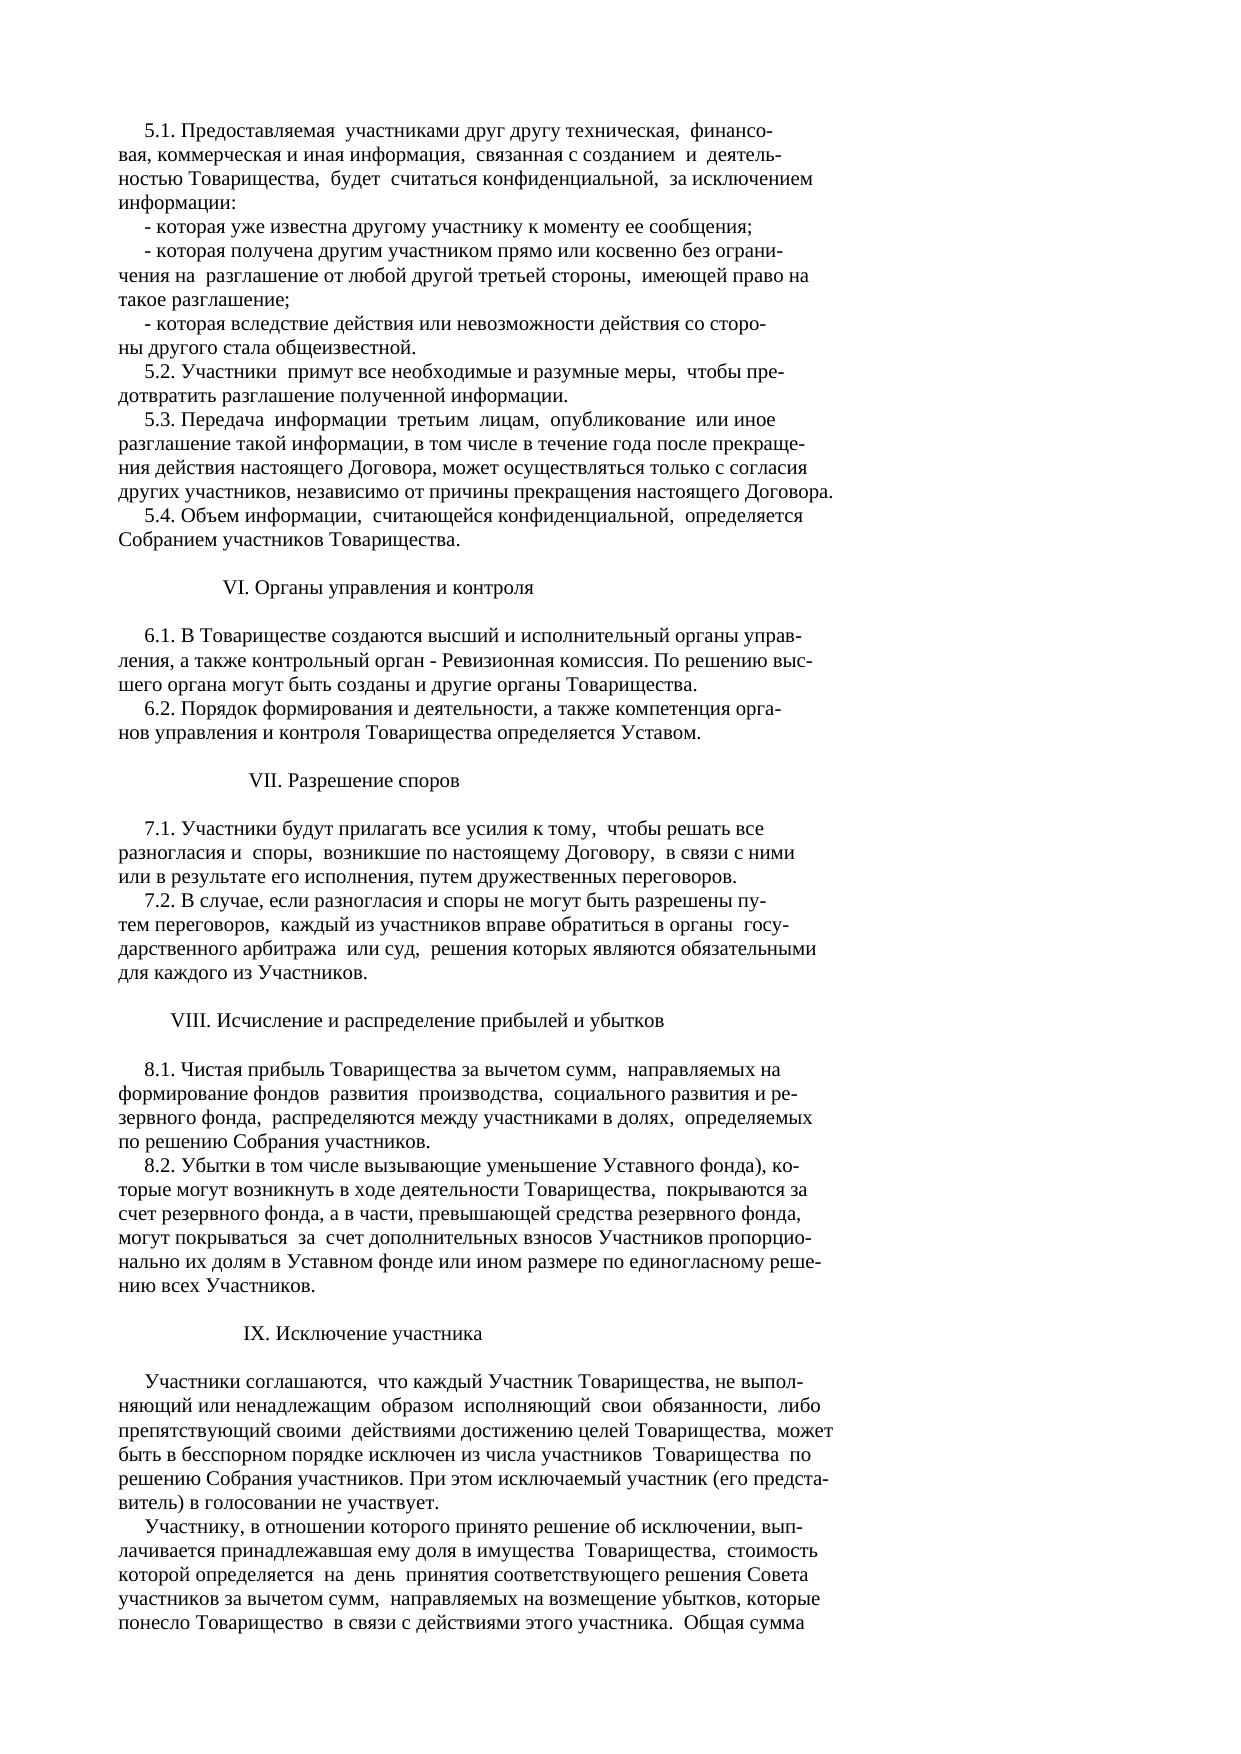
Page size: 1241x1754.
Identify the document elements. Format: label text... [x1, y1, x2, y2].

text решению Собрания участников. При этом исключаемый участник (его предста- [118, 1466, 1122, 1490]
text витель) в голосовании не участвует. [118, 1490, 1122, 1514]
text понесло Товарищество в связи с действиями этого участника. Общая сумма [118, 1610, 1122, 1634]
text - которая уже известна другому участнику к моменту ее сообщения; [118, 214, 1122, 238]
text ны другого стала общеизвестной. [118, 335, 1122, 359]
text Участники соглашаются, что каждый Участник Товарищества, не выпол- [118, 1369, 1122, 1393]
text дарственного арбитража или суд, решения которых являются обязательными [118, 936, 1122, 960]
text ностью Товарищества, будет считаться конфиденциальной, за исключением [118, 166, 1122, 190]
text 8.1. Чистая прибыль Товарищества за вычетом сумм, направляемых на [118, 1057, 1122, 1081]
text зервного фонда, распределяются между участниками в долях, определяемых [118, 1105, 1122, 1129]
text которой определяется на день принятия соответствующего решения Совета [118, 1562, 1122, 1586]
text ния действия настоящего Договора, может осуществляться только с согласия [118, 455, 1122, 479]
text участников за вычетом сумм, направляемых на возмещение убытков, которые [118, 1586, 1122, 1610]
text 5.2. Участники примут все необходимые и разумные меры, чтобы пре- [118, 359, 1122, 383]
text вая, коммерческая и иная информация, связанная с созданием и деятель- [118, 142, 1122, 166]
text 5.3. Передача информации третьим лицам, опубликование или иное [118, 407, 1122, 431]
text лачивается принадлежавшая ему доля в имущества Товарищества, стоимость [118, 1538, 1122, 1562]
text 8.2. Убытки в том числе вызывающие уменьшение Уставного фонда), ко- [118, 1153, 1122, 1177]
text - которая вследствие действия или невозможности действия со сторо- [118, 311, 1122, 335]
text 5.1. Предоставляемая участниками друг другу техническая, финансо- [118, 118, 1122, 142]
text шего органа могут быть созданы и другие органы Товарищества. [118, 672, 1122, 696]
text VII. Разрешение споров [118, 768, 1122, 792]
text для каждого из Участников. [118, 960, 1122, 984]
text дотвратить разглашение полученной информации. [118, 383, 1122, 407]
text препятствующий своими действиями достижению целей Товарищества, может [118, 1417, 1122, 1442]
text разногласия и споры, возникшие по настоящему Договору, в связи с ними [118, 840, 1122, 864]
text VI. Органы управления и контроля [118, 575, 1122, 599]
text Собранием участников Товарищества. [118, 527, 1122, 551]
text 5.4. Объем информации, считающейся конфиденциальной, определяется [118, 503, 1122, 527]
text формирование фондов развития производства, социального развития и ре- [118, 1081, 1122, 1105]
text такое разглашение; [118, 287, 1122, 311]
text быть в бесспорном порядке исключен из числа участников Товарищества по [118, 1442, 1122, 1466]
text нию всех Участников. [118, 1273, 1122, 1297]
text 7.2. В случае, если разногласия и споры не могут быть разрешены пу- [118, 888, 1122, 912]
text нов управления и контроля Товарищества определяется Уставом. [118, 720, 1122, 744]
text IX. Исключение участника [118, 1321, 1122, 1345]
text торые могут возникнуть в ходе деятельности Товарищества, покрываются за [118, 1177, 1122, 1201]
text или в результате его исполнения, путем дружественных переговоров. [118, 864, 1122, 888]
text VIII. Исчисление и распределение прибылей и убытков [118, 1008, 1122, 1032]
text по решению Собрания участников. [118, 1129, 1122, 1153]
text нально их долям в Уставном фонде или ином размере по единогласному реше- [118, 1249, 1122, 1273]
text ления, а также контрольный орган - Ревизионная комиссия. По решению выс- [118, 647, 1122, 672]
text других участников, независимо от причины прекращения настоящего Договора. [118, 479, 1122, 503]
text информации: [118, 190, 1122, 214]
text разглашение такой информации, в том числе в течение года после прекраще- [118, 431, 1122, 455]
text - которая получена другим участником прямо или косвенно без ограни- [118, 238, 1122, 262]
text могут покрываться за счет дополнительных взносов Участников пропорцио- [118, 1225, 1122, 1249]
text тем переговоров, каждый из участников вправе обратиться в органы госу- [118, 912, 1122, 936]
text Участнику, в отношении которого принято решение об исключении, вып- [118, 1514, 1122, 1538]
text 6.1. В Товариществе создаются высший и исполнительный органы управ- [118, 623, 1122, 647]
text 6.2. Порядок формирования и деятельности, а также компетенция орга- [118, 696, 1122, 720]
text 7.1. Участники будут прилагать все усилия к тому, чтобы решать все [118, 816, 1122, 840]
text няющий или ненадлежащим образом исполняющий свои обязанности, либо [118, 1393, 1122, 1417]
text чения на разглашение от любой другой третьей стороны, имеющей право на [118, 262, 1122, 287]
text счет резервного фонда, а в части, превышающей средства резервного фонда, [118, 1201, 1122, 1225]
